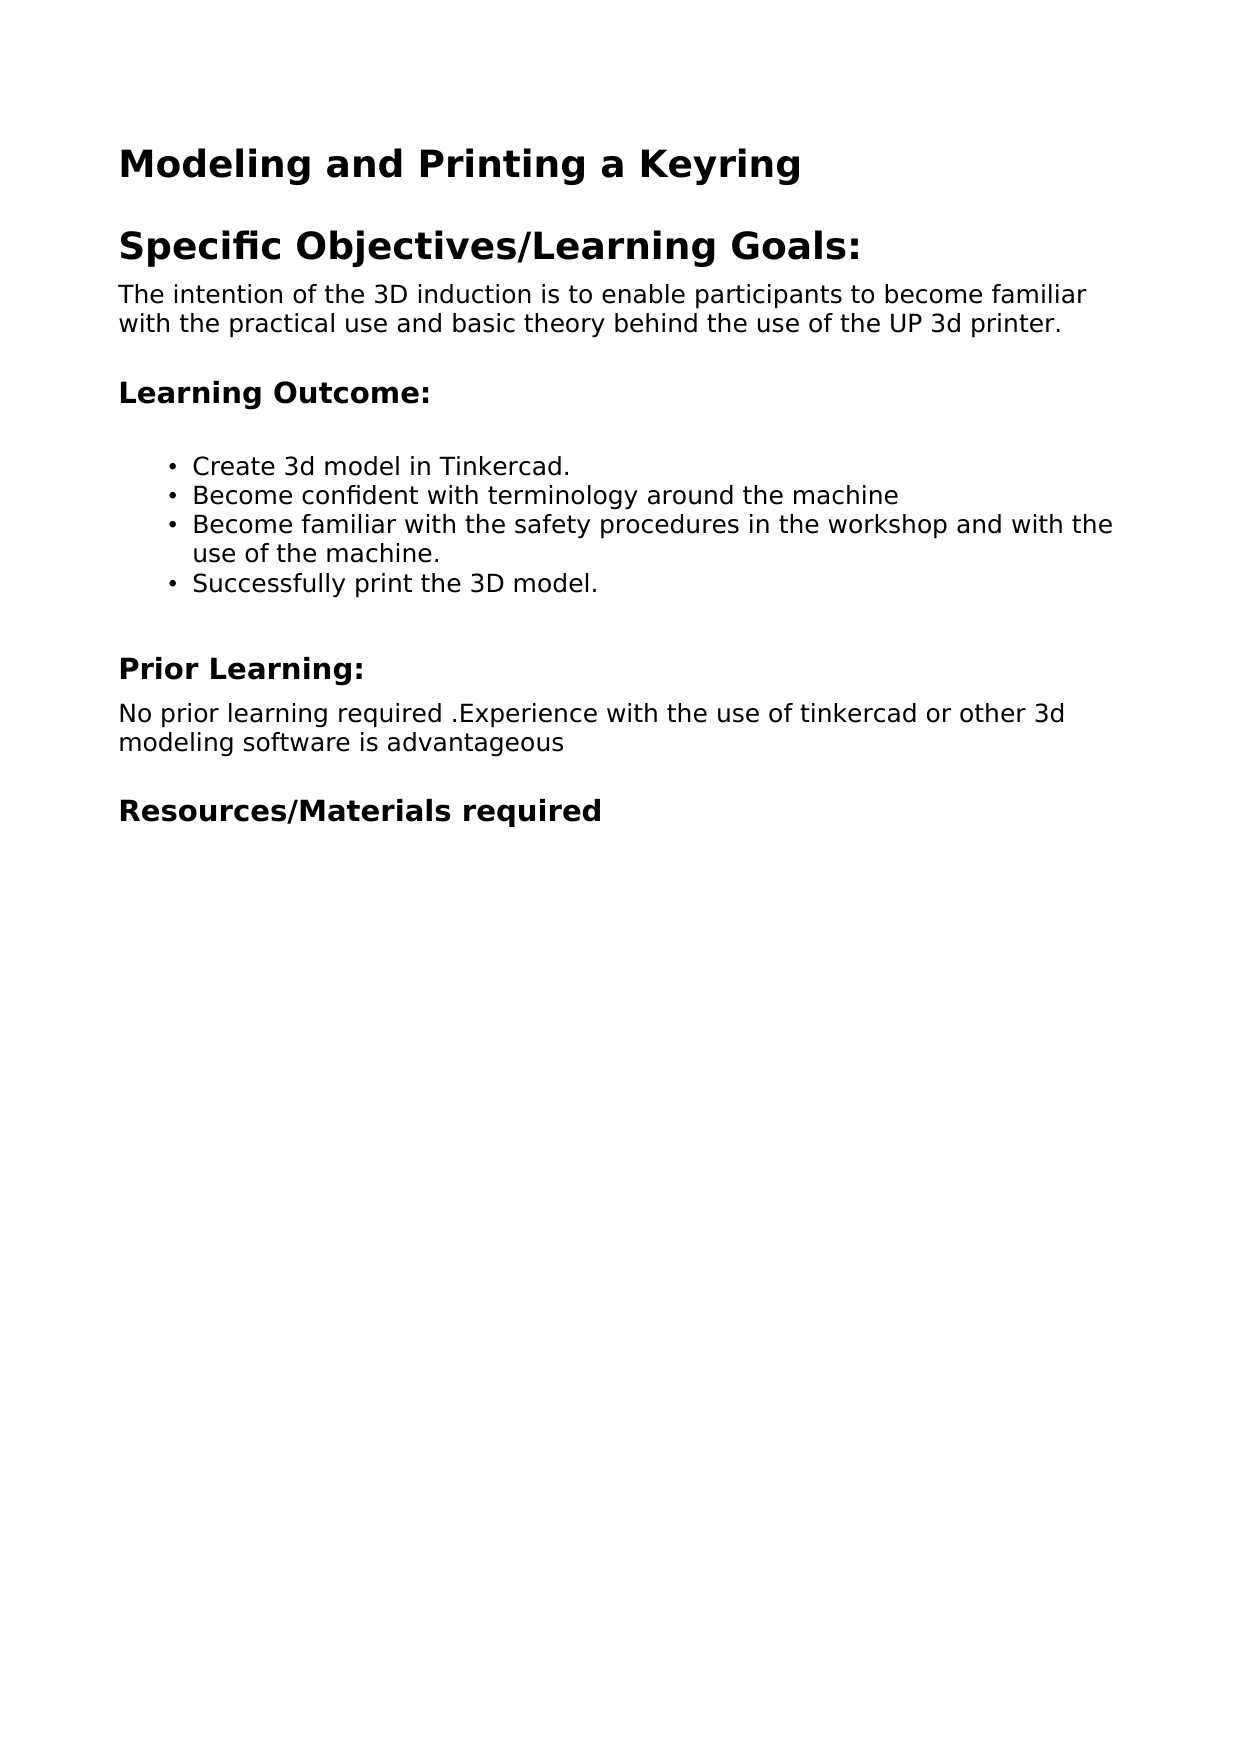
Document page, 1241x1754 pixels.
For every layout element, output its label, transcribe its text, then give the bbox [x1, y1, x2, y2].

list Successfully print the 3D model. [177, 569, 1122, 598]
list Become familiar with the safety procedures in the workshop and with the use of the machine. [177, 511, 1122, 569]
subtitle Learning Outcome: [118, 376, 1122, 410]
subtitle Resources/Materials required [118, 795, 1122, 829]
subtitle Specific Objectives/Learning Goals: [118, 224, 1122, 268]
text No prior learning required .Experience with the use of tinkercad or other 3d modeling software is advantageous [118, 699, 1122, 757]
subtitle Modeling and Printing a Keyring [118, 143, 1122, 187]
list Create 3d model in Tinkercad. [177, 452, 1122, 481]
text The intention of the 3D induction is to enable participants to become familiar with the practical use and basic theory behind the use of the UP 3d printer. [118, 280, 1122, 339]
list Become confident with terminology around the machine [177, 481, 1122, 511]
subtitle Prior Learning: [118, 652, 1122, 686]
